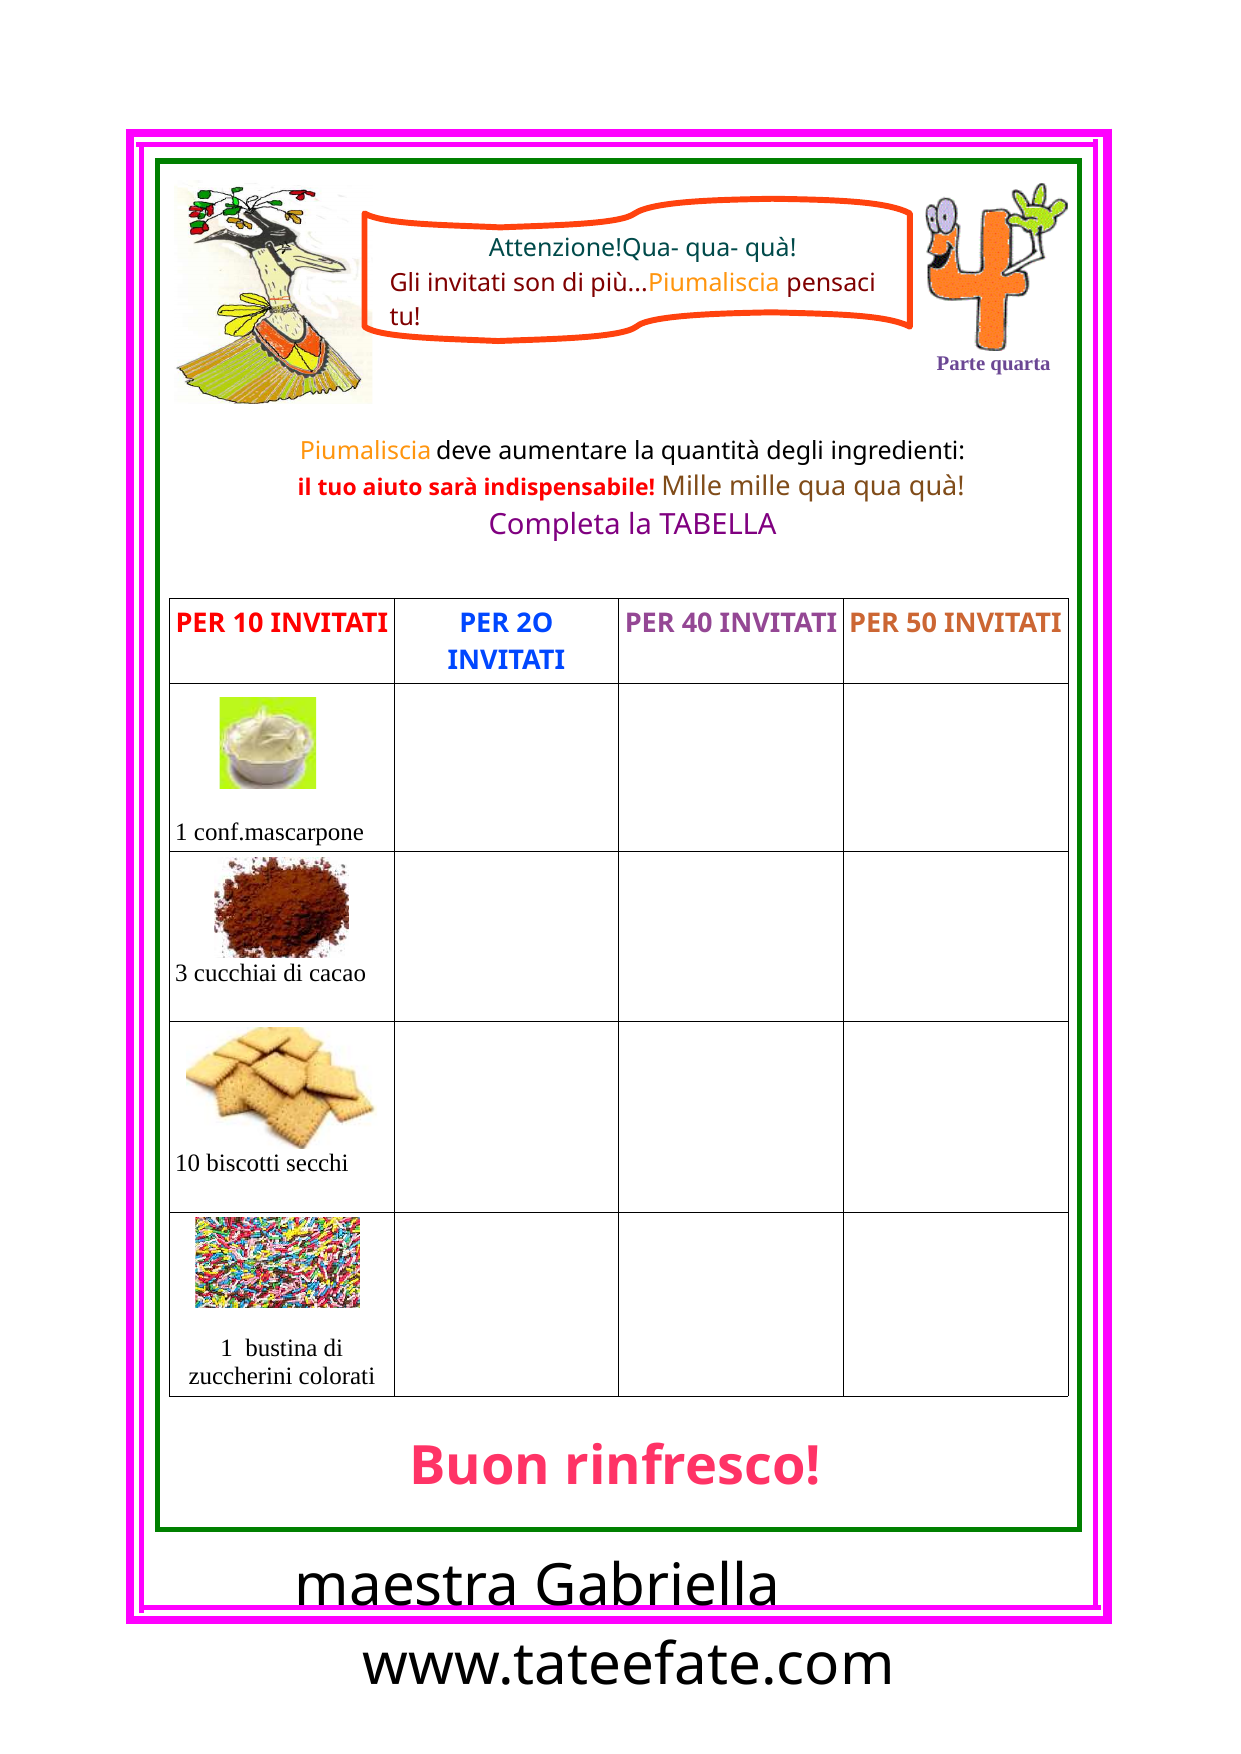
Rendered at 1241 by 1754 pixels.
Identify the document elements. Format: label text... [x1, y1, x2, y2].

table_header PER 2O INVITATI [395, 599, 618, 683]
table_header PER 50 INVITATI [844, 599, 1068, 683]
picture [186, 1027, 378, 1149]
table_cell [395, 852, 618, 1021]
table_cell [844, 852, 1068, 1021]
table_cell [844, 1213, 1068, 1396]
table_cell [619, 684, 843, 851]
picture [174, 180, 373, 404]
table_cell 1 conf.mascarpone [170, 684, 394, 851]
table_cell [395, 1213, 618, 1396]
picture [925, 183, 1068, 351]
table_cell [395, 1022, 618, 1212]
table_cell [395, 684, 618, 851]
picture [214, 857, 349, 958]
table_cell [844, 684, 1068, 851]
table_cell [619, 852, 843, 1021]
table_cell 10 biscotti secchi [170, 1149, 394, 1212]
picture [195, 1217, 360, 1308]
table_header PER 10 INVITATI [170, 599, 394, 683]
table_cell [619, 1213, 843, 1396]
table_cell 1 bustina di zuccherini colorati [170, 1213, 394, 1396]
picture [219, 697, 317, 789]
table_cell [844, 1022, 1068, 1212]
table_cell 3 cucchiai di cacao [170, 852, 394, 1021]
table_cell [170, 1022, 394, 1148]
table_header PER 40 INVITATI [619, 599, 843, 683]
table_cell [619, 1022, 843, 1212]
picture [368, 219, 373, 327]
